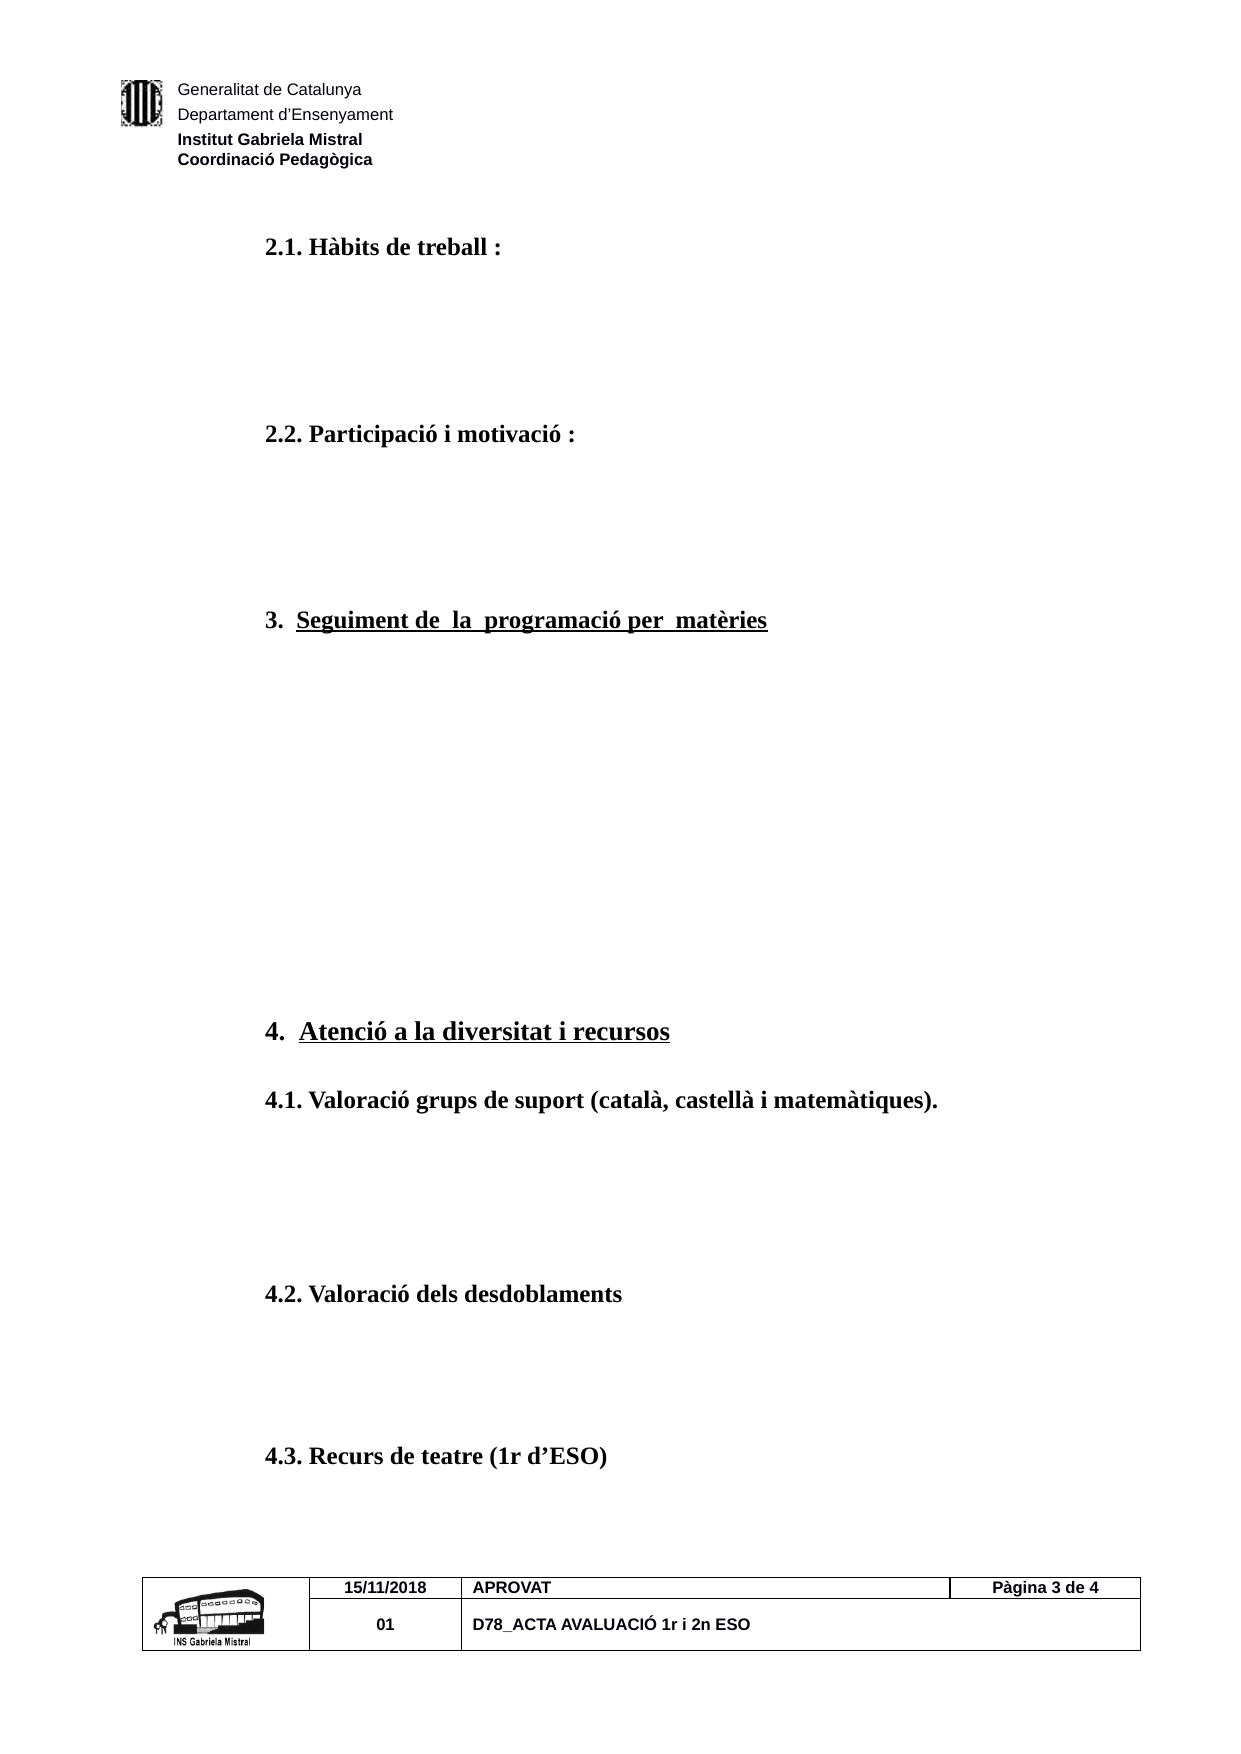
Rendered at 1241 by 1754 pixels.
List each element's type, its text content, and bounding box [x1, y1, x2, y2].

text 4.1. Valoració grups de suport (català, castellà i matemàtiques). [265, 1085, 1063, 1114]
text 2.1. Hàbits de treball : [265, 232, 1063, 261]
picture [121, 80, 164, 128]
text 3. Seguiment de la programació per matèries [265, 605, 1063, 634]
text 4.2. Valoració dels desdoblaments [265, 1279, 1063, 1308]
picture [153, 1578, 265, 1650]
text 4. Atenció a la diversitat i recursos [265, 998, 1063, 1046]
text 4.3. Recurs de teatre (1r d’ESO) [265, 1441, 1063, 1470]
text 2.2. Participació i motivació : [265, 419, 1063, 448]
